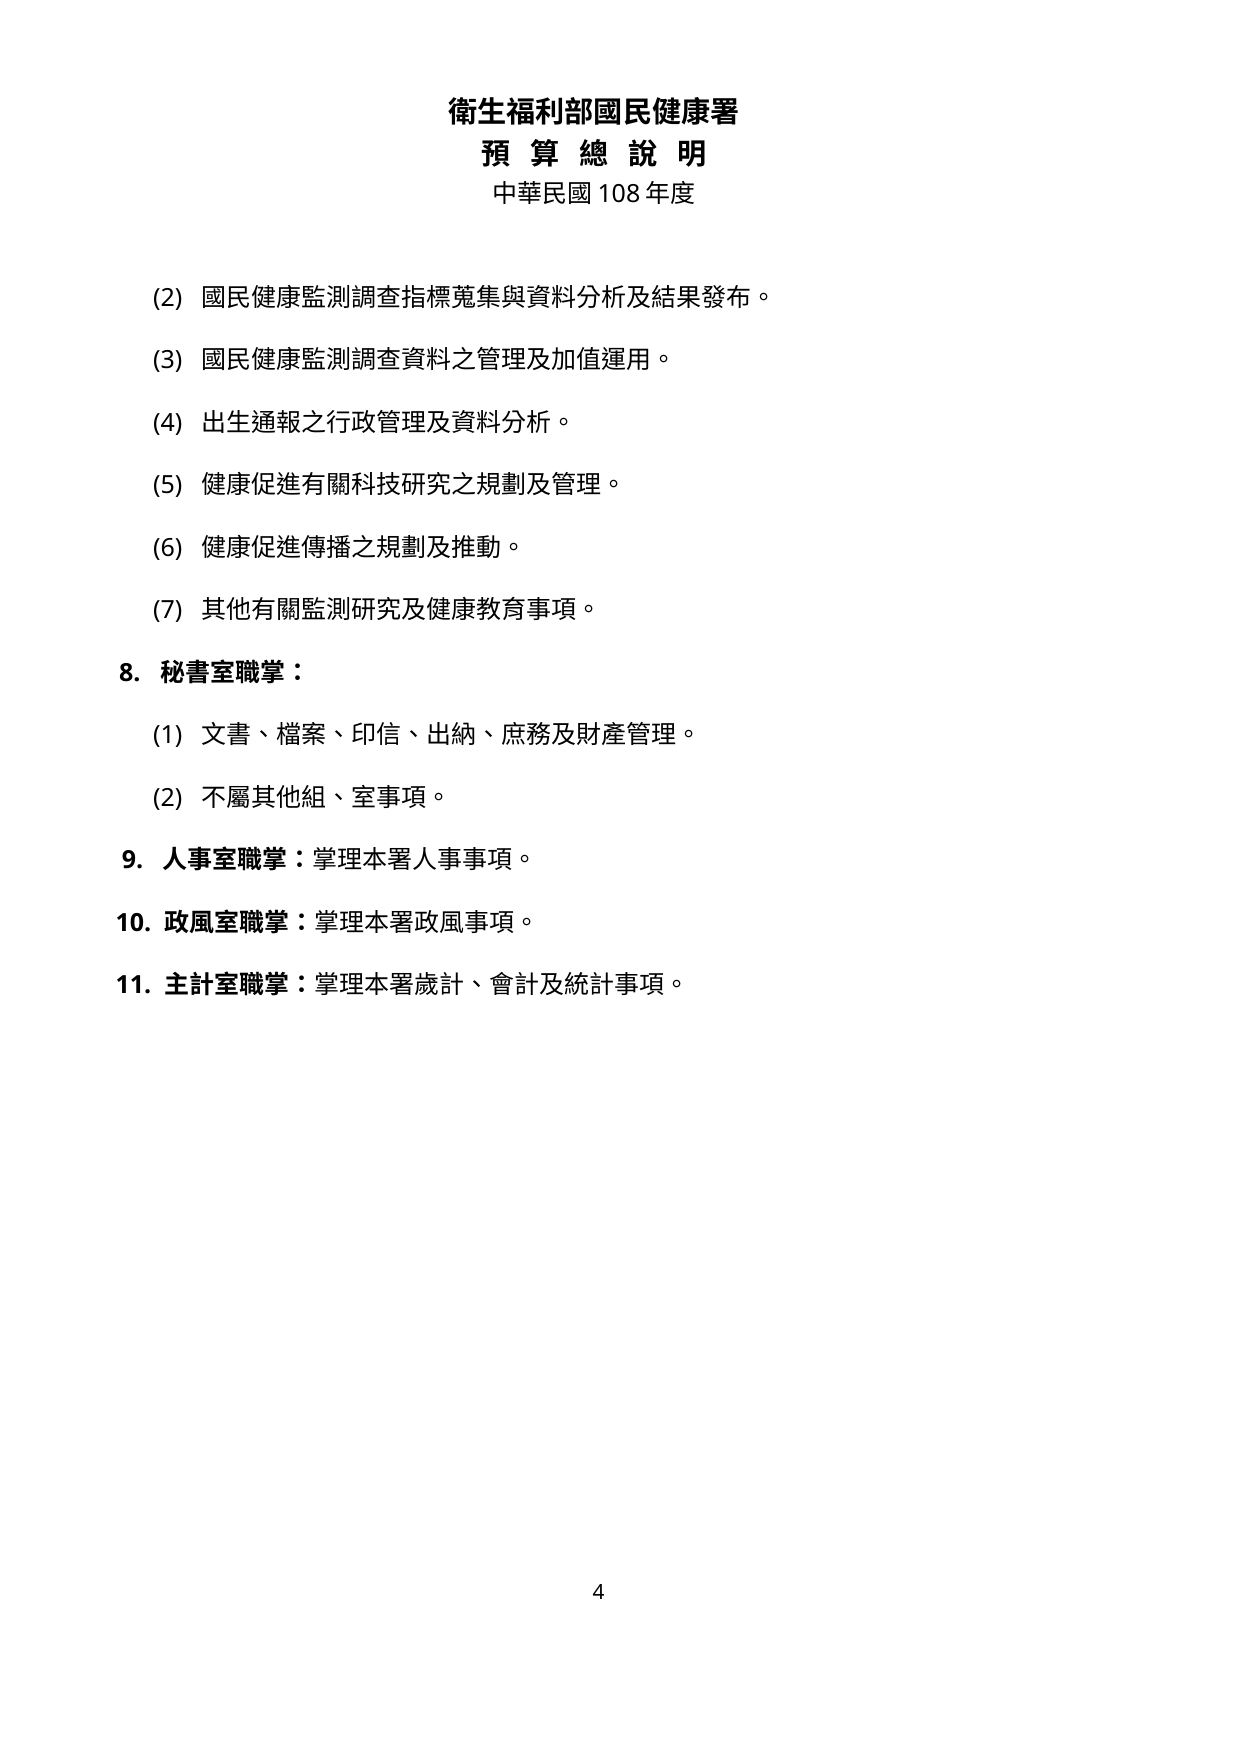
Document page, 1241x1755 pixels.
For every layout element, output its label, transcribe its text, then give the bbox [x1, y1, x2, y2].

text (7) 其他有關監測研究及健康教育事項。 [153, 566, 1128, 629]
text 8. 秘書室職掌： [119, 629, 1128, 691]
text (6) 健康促進傳播之規劃及推動。 [153, 504, 1128, 566]
text (5) 健康促進有關科技研究之規劃及管理。 [153, 441, 1128, 504]
text 10. 政風室職掌：掌理本署政風事項。 [115, 879, 1128, 941]
text (4) 出生通報之行政管理及資料分析。 [153, 379, 1128, 441]
text (2) 國民健康監測調查指標蒐集與資料分析及結果發布。 [153, 254, 1128, 316]
text (2) 不屬其他組、室事項。 [153, 754, 1128, 816]
text (1) 文書、檔案、印信、出納、庶務及財產管理。 [153, 691, 1128, 754]
text (3) 國民健康監測調查資料之管理及加值運用。 [153, 316, 1128, 379]
text 11. 主計室職掌：掌理本署歲計、會計及統計事項。 [115, 941, 1128, 1004]
text 9. 人事室職掌：掌理本署人事事項。 [122, 816, 1128, 879]
